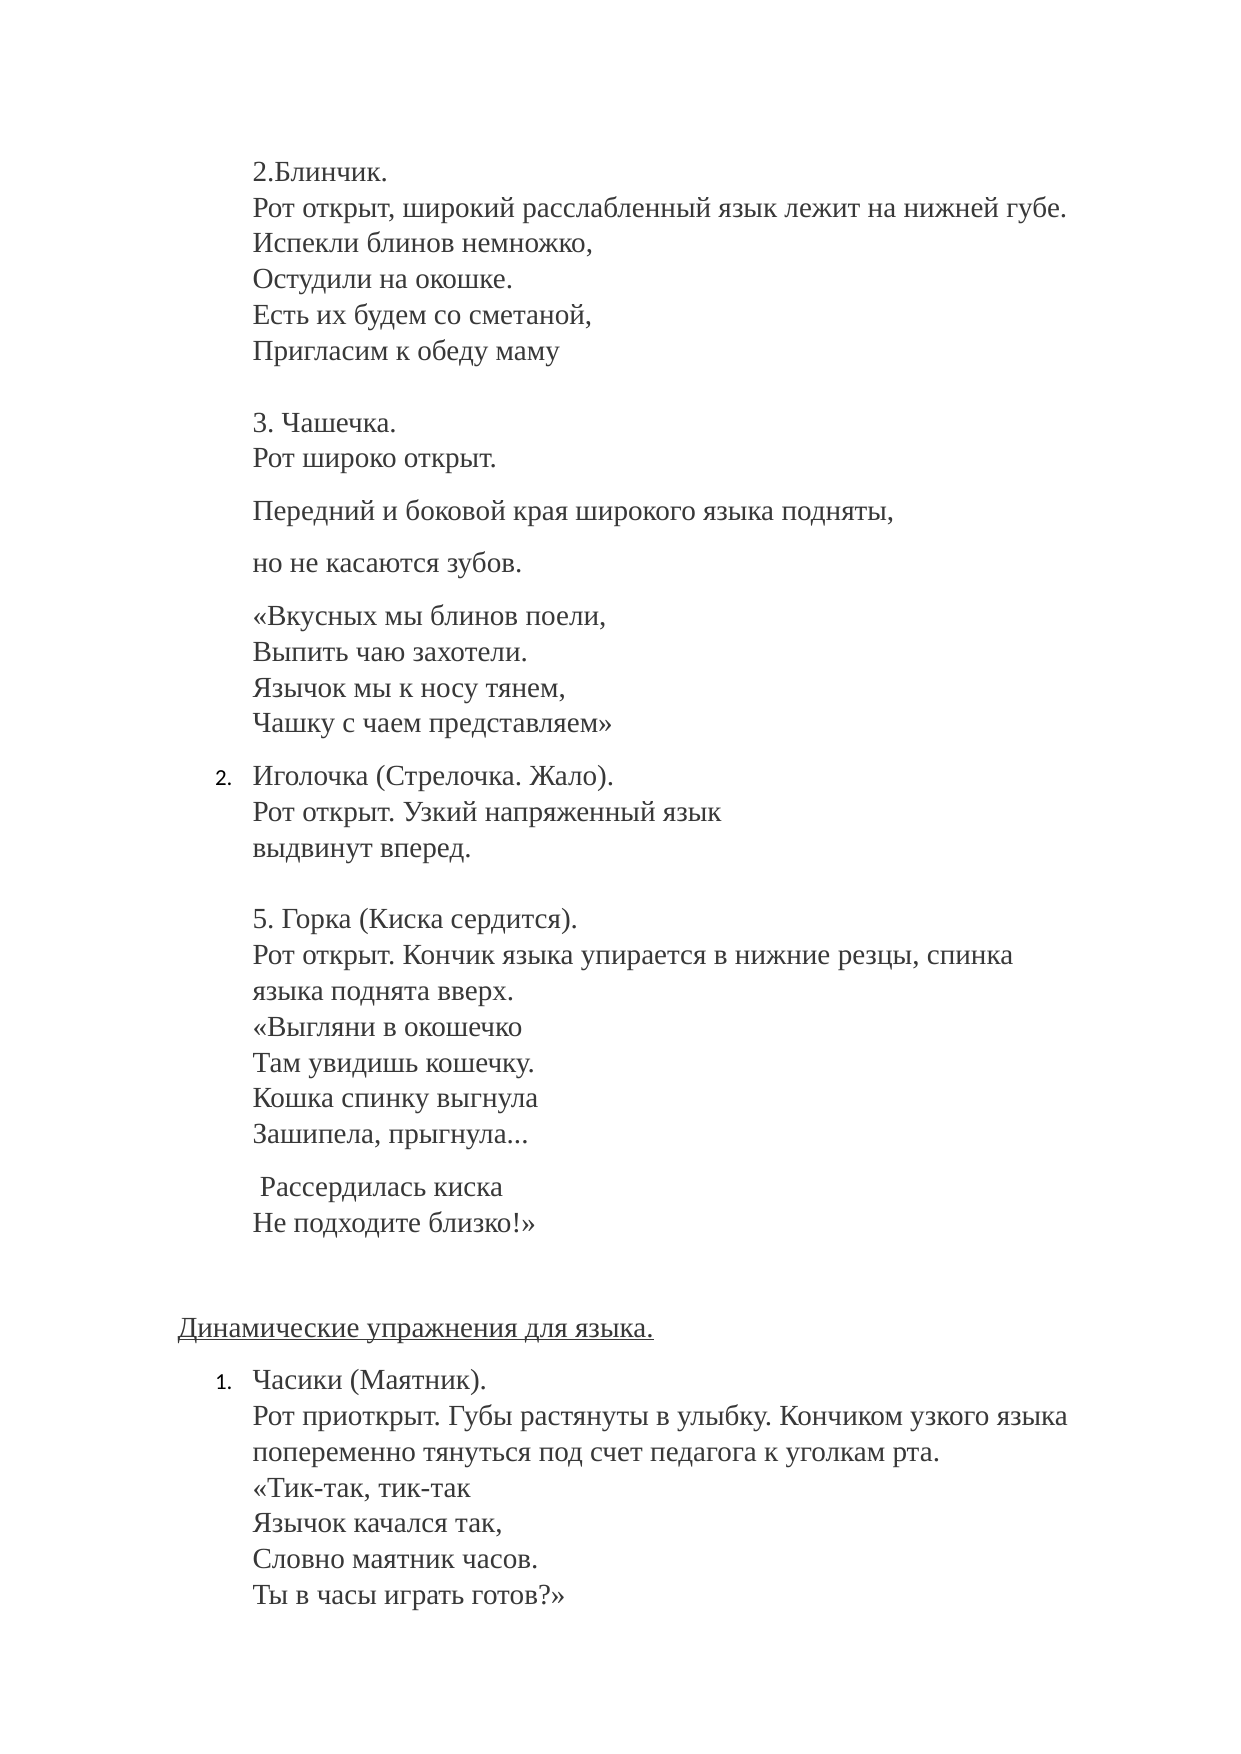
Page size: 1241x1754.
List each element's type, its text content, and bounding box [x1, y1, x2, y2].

list Часики (Маятник). Рот приоткрыт. Губы растянуты в улыбку. Кончиком узкого языка попеременно тянуться под счет педагога к уголкам рта. «Тик-так, тик-так Язычок качался так, Словно маятник часов. Ты в часы играть готов?» [215, 1362, 1152, 1611]
list Иголочка (Стрелочка. Жало). Рот открыт. Узкий напряженный язык выдвинут вперед. 5. Горка (Киска сердится). Рот открыт. Кончик языка упирается в нижние резцы, спинка языка поднята вверх. «Выгляни в окошечко Там увидишь кошечку. Кошка спинку выгнула Зашипела, прыгнула... [215, 758, 1152, 1150]
text Рассердилась киска Не подходите близко!» [252, 1169, 1152, 1238]
text «Вкусных мы блинов поели, Выпить чаю захотели. Язычок мы к носу тянем, Чашку с чаем представляем» [252, 598, 1152, 739]
text но не касаются зубов. [252, 546, 1152, 579]
text 2.Блинчик. Рот открыт, широкий расслабленный язык лежит на нижней губе. Испекли блинов немножко, Остудили на окошке. Есть их будем со сметаной, Пригласим к обеду маму 3. Чашечка. Рот широко открыт. [252, 118, 1152, 474]
text Динамические упражнения для языка. [177, 1310, 1152, 1343]
text Передний и боковой края широкого языка подняты, [252, 493, 1152, 527]
